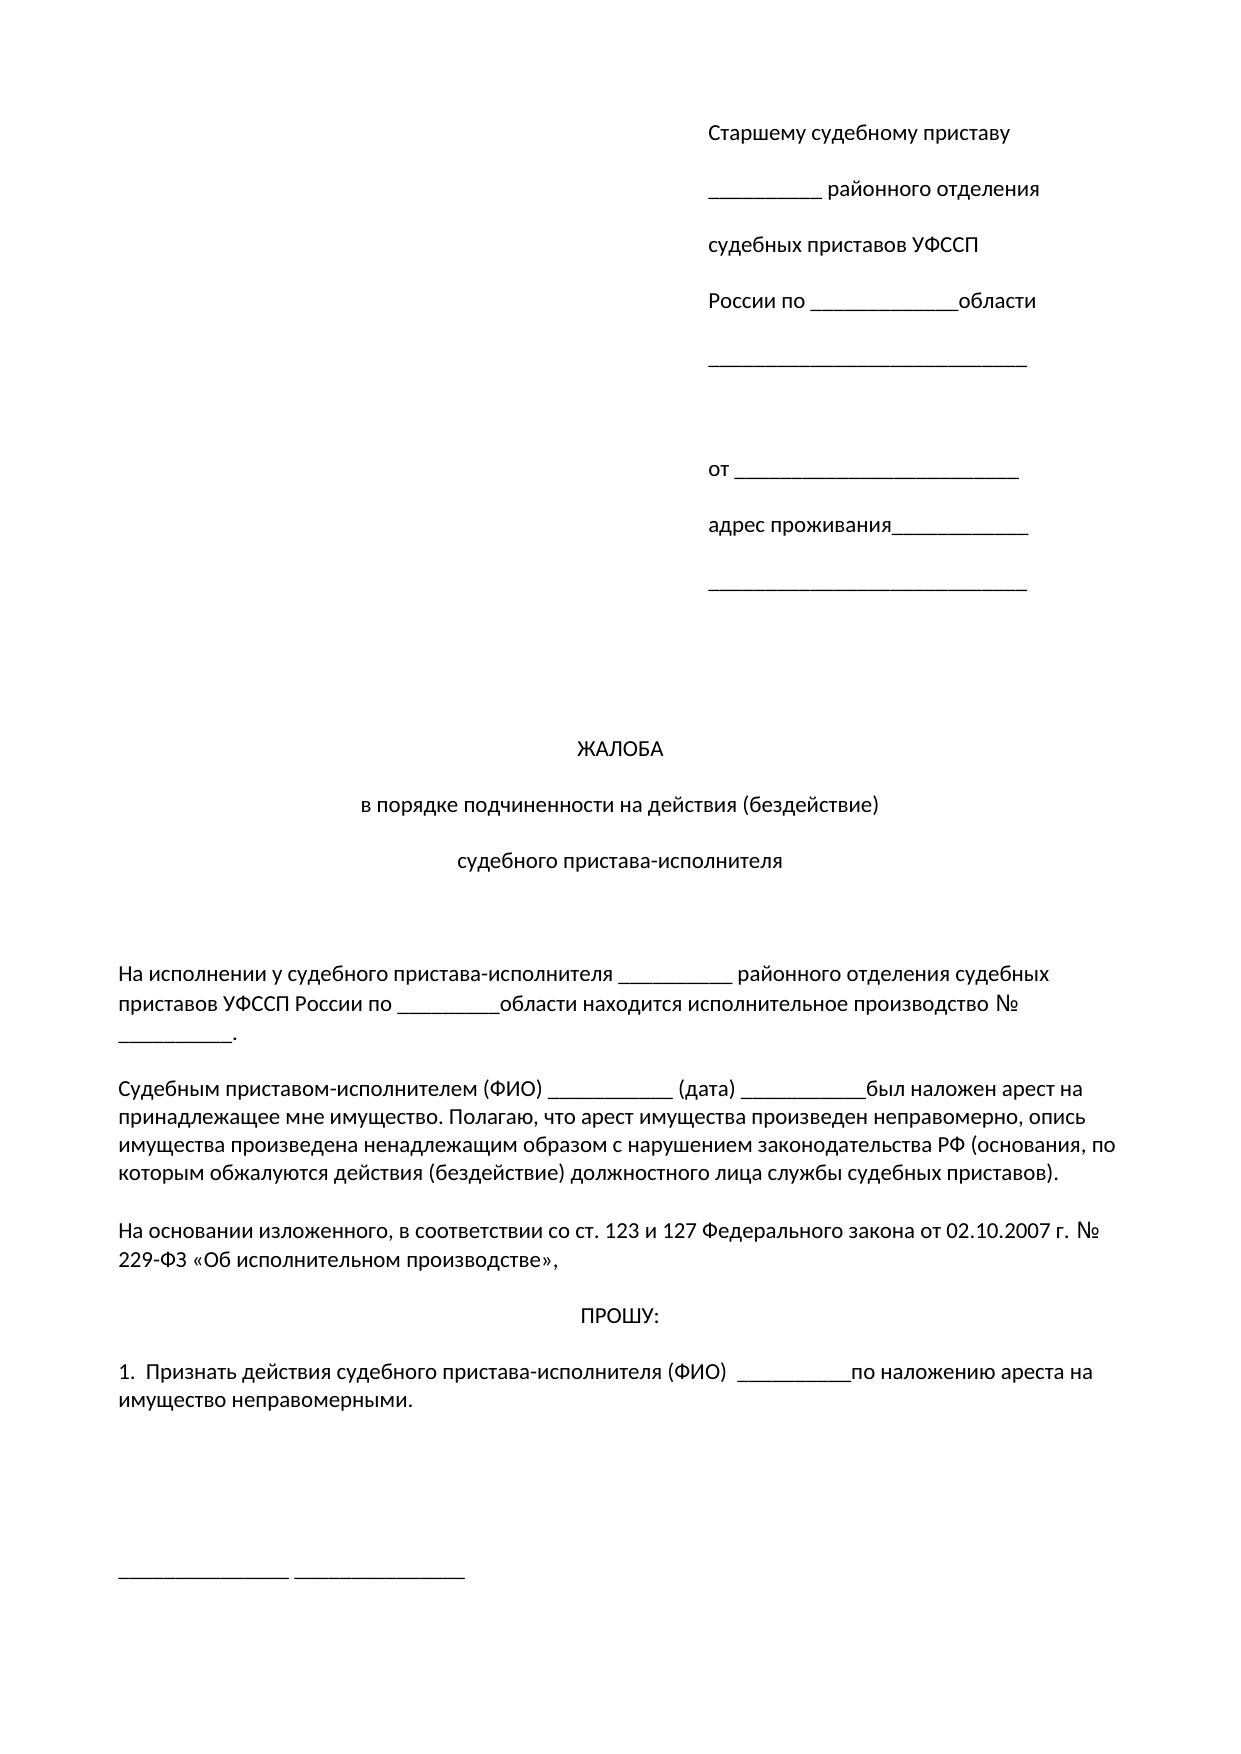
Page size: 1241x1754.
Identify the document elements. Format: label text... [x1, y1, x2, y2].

text от _________________________ [708, 454, 1122, 482]
text 1. Признать действия судебного пристава-исполнителя (ФИО) __________по наложению ареста на имущество неправомерными. [118, 1357, 1122, 1413]
text ЖАЛОБА [118, 734, 1122, 763]
text адрес проживания____________ [708, 510, 1122, 538]
text в порядке подчиненности на действия (бездействие) [118, 791, 1122, 819]
text ____________________________ [708, 566, 1122, 594]
text Судебным приставом-исполнителем (ФИО) ___________ (дата) ___________был наложен арест на принадлежащее мне имущество. Полагаю, что арест имущества произведен неправомерно, опись имущества произведена ненадлежащим образом с нарушением законодательства РФ (основания, по которым обжалуются действия (бездействие) должностного лица службы судебных приставов). [118, 1074, 1122, 1186]
text На основании изложенного, в соответствии со ст. 123 и 127 Федерального закона от 02.10.2007 г. № 229-ФЗ «Об исполнительном производстве», [118, 1214, 1122, 1273]
text судебных приставов УФССП [708, 230, 1122, 258]
text ____________________________ [708, 342, 1122, 370]
text На исполнении у судебного пристава-исполнителя __________ районного отделения судебных приставов УФССП России по _________области находится исполнительное производство № __________. [118, 959, 1122, 1046]
text ПРОШУ: [118, 1301, 1122, 1329]
text России по _____________области [708, 286, 1122, 314]
text __________ районного отделения [708, 174, 1122, 202]
text _______________ _______________ [118, 1554, 1122, 1582]
text Старшему судебному приставу [708, 118, 1122, 146]
text судебного пристава-исполнителя [118, 847, 1122, 875]
